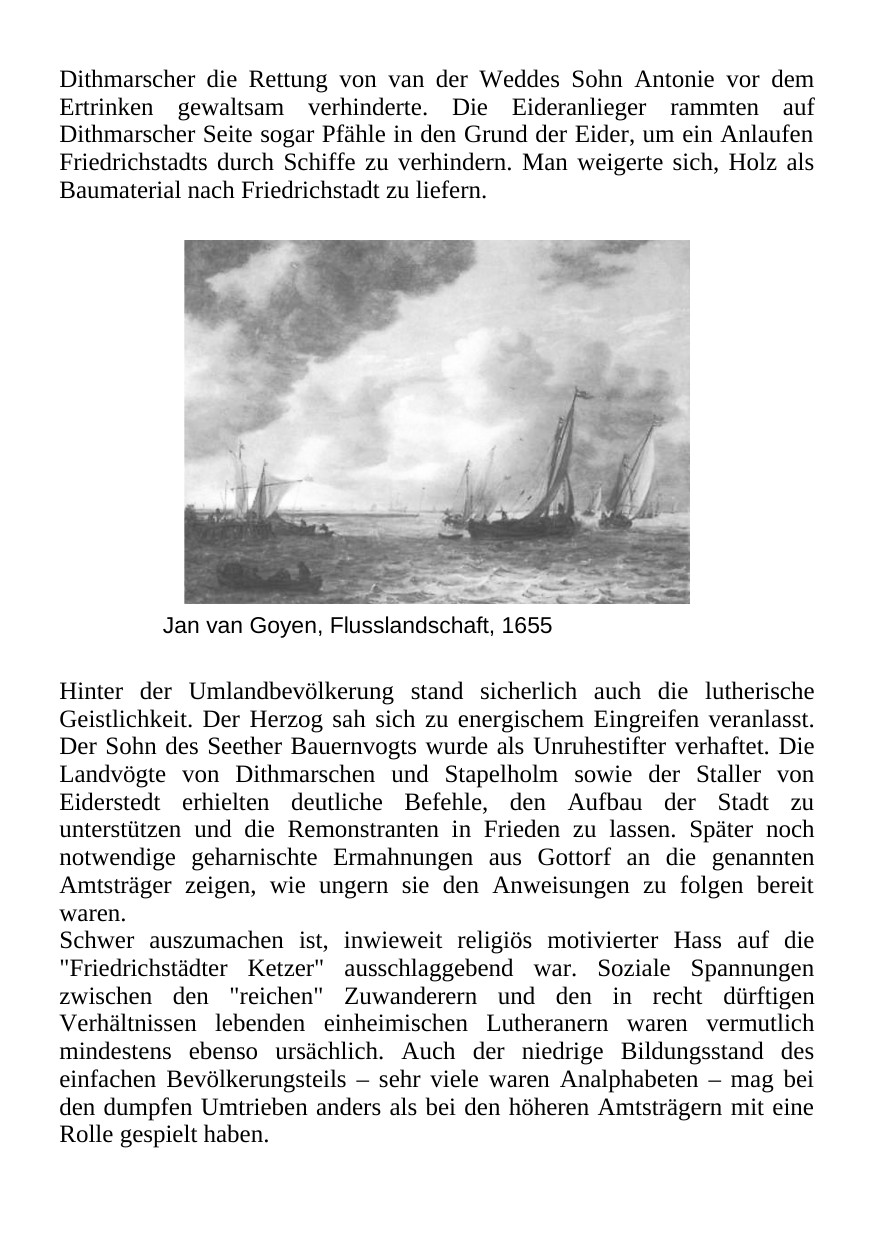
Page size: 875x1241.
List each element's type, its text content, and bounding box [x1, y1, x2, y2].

text Hinter der Umlandbevölkerung stand sicherlich auch die lutherische Geistlichkeit. Der Herzog sah sich zu energischem Eingreifen veranlasst. Der Sohn des Seether Bauernvogts wurde als Unruhestifter verhaftet. Die Landvögte von Dithmarschen und Stapelholm sowie der Staller von Eiderstedt erhielten deutliche Befehle, den Aufbau der Stadt zu unterstützen und die Remonstranten in Frieden zu lassen. Später noch notwendige geharnischte Ermahnungen aus Gottorf an die genannten Amtsträger zeigen, wie ungern sie den Anweisungen zu folgen bereit waren. [59, 677, 815, 926]
text Dithmarscher die Rettung von van der Weddes Sohn Antonie vor dem Ertrinken gewaltsam verhinderte. Die Eideranlieger rammten auf Dithmarscher Seite sogar Pfähle in den Grund der Eider, um ein Anlaufen Friedrichstadts durch Schiffe zu verhindern. Man weigerte sich, Holz als Baumaterial nach Friedrichstadt zu liefern. [59, 65, 815, 203]
text Schwer auszumachen ist, inwieweit religiös motivierter Hass auf die "Friedrichstädter Ketzer" ausschlaggebend war. Soziale Spannungen zwischen den "reichen" Zuwanderern und den in recht dürftigen Verhältnissen lebenden einheimischen Lutheranern waren vermutlich mindestens ebenso ursächlich. Auch der niedrige Bildungsstand des einfachen Bevölkerungsteils – sehr viele waren Analphabeten – mag bei den dumpfen Umtrieben anders als bei den höheren Amtsträgern mit eine Rolle gespielt haben. [59, 926, 815, 1148]
table_cell Jan van Goyen, Flusslandschaft, 1655 [155, 613, 719, 649]
table_header [155, 231, 719, 613]
